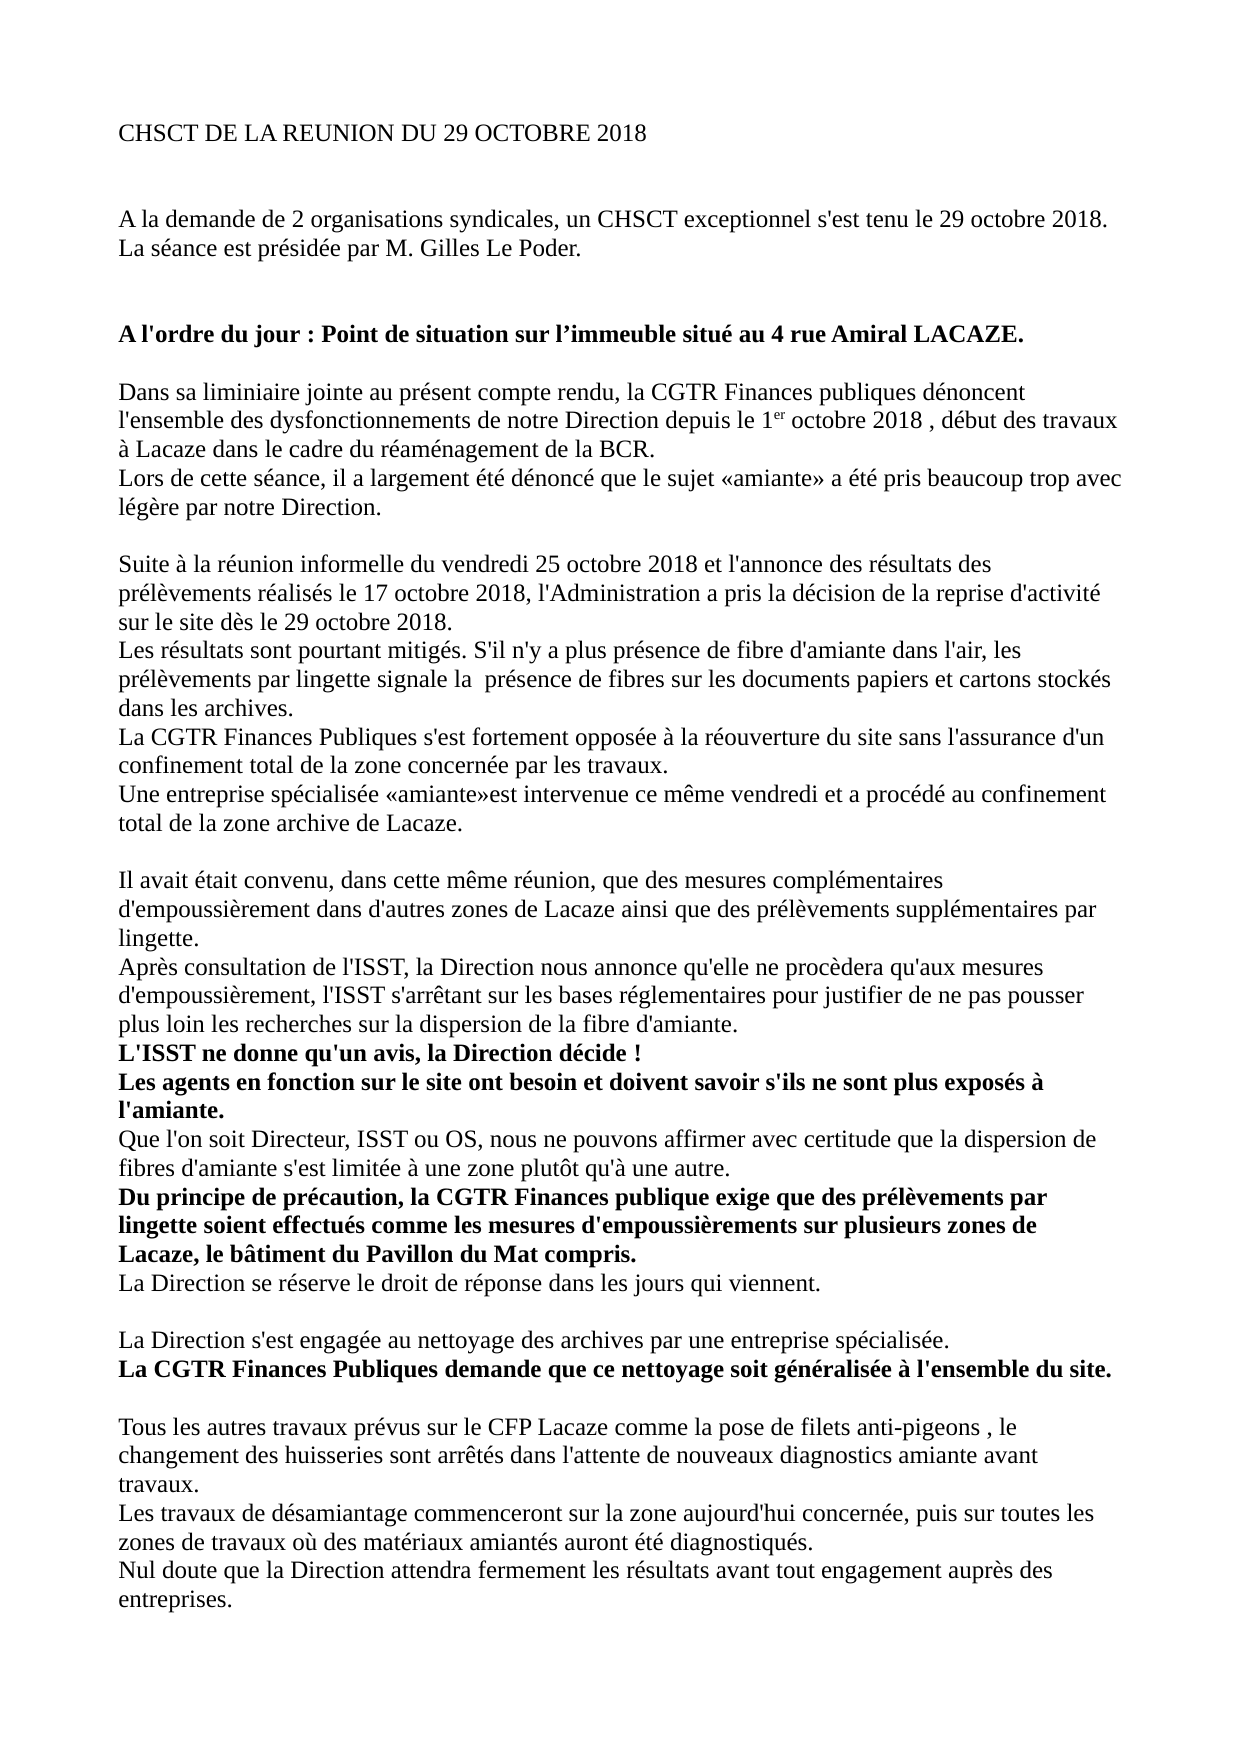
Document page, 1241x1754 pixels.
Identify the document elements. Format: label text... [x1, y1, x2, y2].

text A la demande de 2 organisations syndicales, un CHSCT exceptionnel s'est tenu le 29 octobre 2018. [118, 204, 1122, 233]
text L'ISST ne donne qu'un avis, la Direction décide ! [118, 1038, 1122, 1067]
text Les agents en fonction sur le site ont besoin et doivent savoir s'ils ne sont plus exposés à l'amiante. [118, 1067, 1122, 1124]
text Les résultats sont pourtant mitigés. S'il n'y a plus présence de fibre d'amiante dans l'air, les prélèvements par lingette signale la présence de fibres sur les documents papiers et cartons stockés dans les archives. [118, 636, 1122, 722]
text Que l'on soit Directeur, ISST ou OS, nous ne pouvons affirmer avec certitude que la dispersion de fibres d'amiante s'est limitée à une zone plutôt qu'à une autre. [118, 1124, 1122, 1182]
text Une entreprise spécialisée «amiante»est intervenue ce même vendredi et a procédé au confinement total de la zone archive de Lacaze. [118, 779, 1122, 837]
text Dans sa liminiaire jointe au présent compte rendu, la CGTR Finances publiques dénoncent l'ensemble des dysfonctionnements de notre Direction depuis le 1er octobre 2018 , début des travaux à Lacaze dans le cadre du réaménagement de la BCR. [118, 377, 1122, 463]
text La séance est présidée par M. Gilles Le Poder. [118, 233, 1122, 262]
text Il avait était convenu, dans cette même réunion, que des mesures complémentaires d'empoussièrement dans d'autres zones de Lacaze ainsi que des prélèvements supplémentaires par lingette. [118, 866, 1122, 952]
text Tous les autres travaux prévus sur le CFP Lacaze comme la pose de filets anti-pigeons , le changement des huisseries sont arrêtés dans l'attente de nouveaux diagnostics amiante avant travaux. [118, 1412, 1122, 1498]
text Lors de cette séance, il a largement été dénoncé que le sujet «amiante» a été pris beaucoup trop avec légère par notre Direction. [118, 463, 1122, 521]
text La Direction s'est engagée au nettoyage des archives par une entreprise spécialisée. [118, 1326, 1122, 1354]
text A l'ordre du jour : Point de situation sur l’immeuble situé au 4 rue Amiral LACAZE. [118, 319, 1122, 348]
text Nul doute que la Direction attendra fermement les résultats avant tout engagement auprès des entreprises. [118, 1556, 1122, 1613]
text Du principe de précaution, la CGTR Finances publique exige que des prélèvements par lingette soient effectués comme les mesures d'empoussièrements sur plusieurs zones de Lacaze, le bâtiment du Pavillon du Mat compris. [118, 1182, 1122, 1268]
text La Direction se réserve le droit de réponse dans les jours qui viennent. [118, 1268, 1122, 1297]
text CHSCT DE LA REUNION DU 29 OCTOBRE 2018 [118, 118, 1122, 147]
text La CGTR Finances Publiques s'est fortement opposée à la réouverture du site sans l'assurance d'un confinement total de la zone concernée par les travaux. [118, 722, 1122, 779]
text La CGTR Finances Publiques demande que ce nettoyage soit généralisée à l'ensemble du site. [118, 1354, 1122, 1383]
text Les travaux de désamiantage commenceront sur la zone aujourd'hui concernée, puis sur toutes les zones de travaux où des matériaux amiantés auront été diagnostiqués. [118, 1498, 1122, 1556]
text Suite à la réunion informelle du vendredi 25 octobre 2018 et l'annonce des résultats des prélèvements réalisés le 17 octobre 2018, l'Administration a pris la décision de la reprise d'activité sur le site dès le 29 octobre 2018. [118, 549, 1122, 636]
text Après consultation de l'ISST, la Direction nous annonce qu'elle ne procèdera qu'aux mesures d'empoussièrement, l'ISST s'arrêtant sur les bases réglementaires pour justifier de ne pas pousser plus loin les recherches sur la dispersion de la fibre d'amiante. [118, 952, 1122, 1038]
